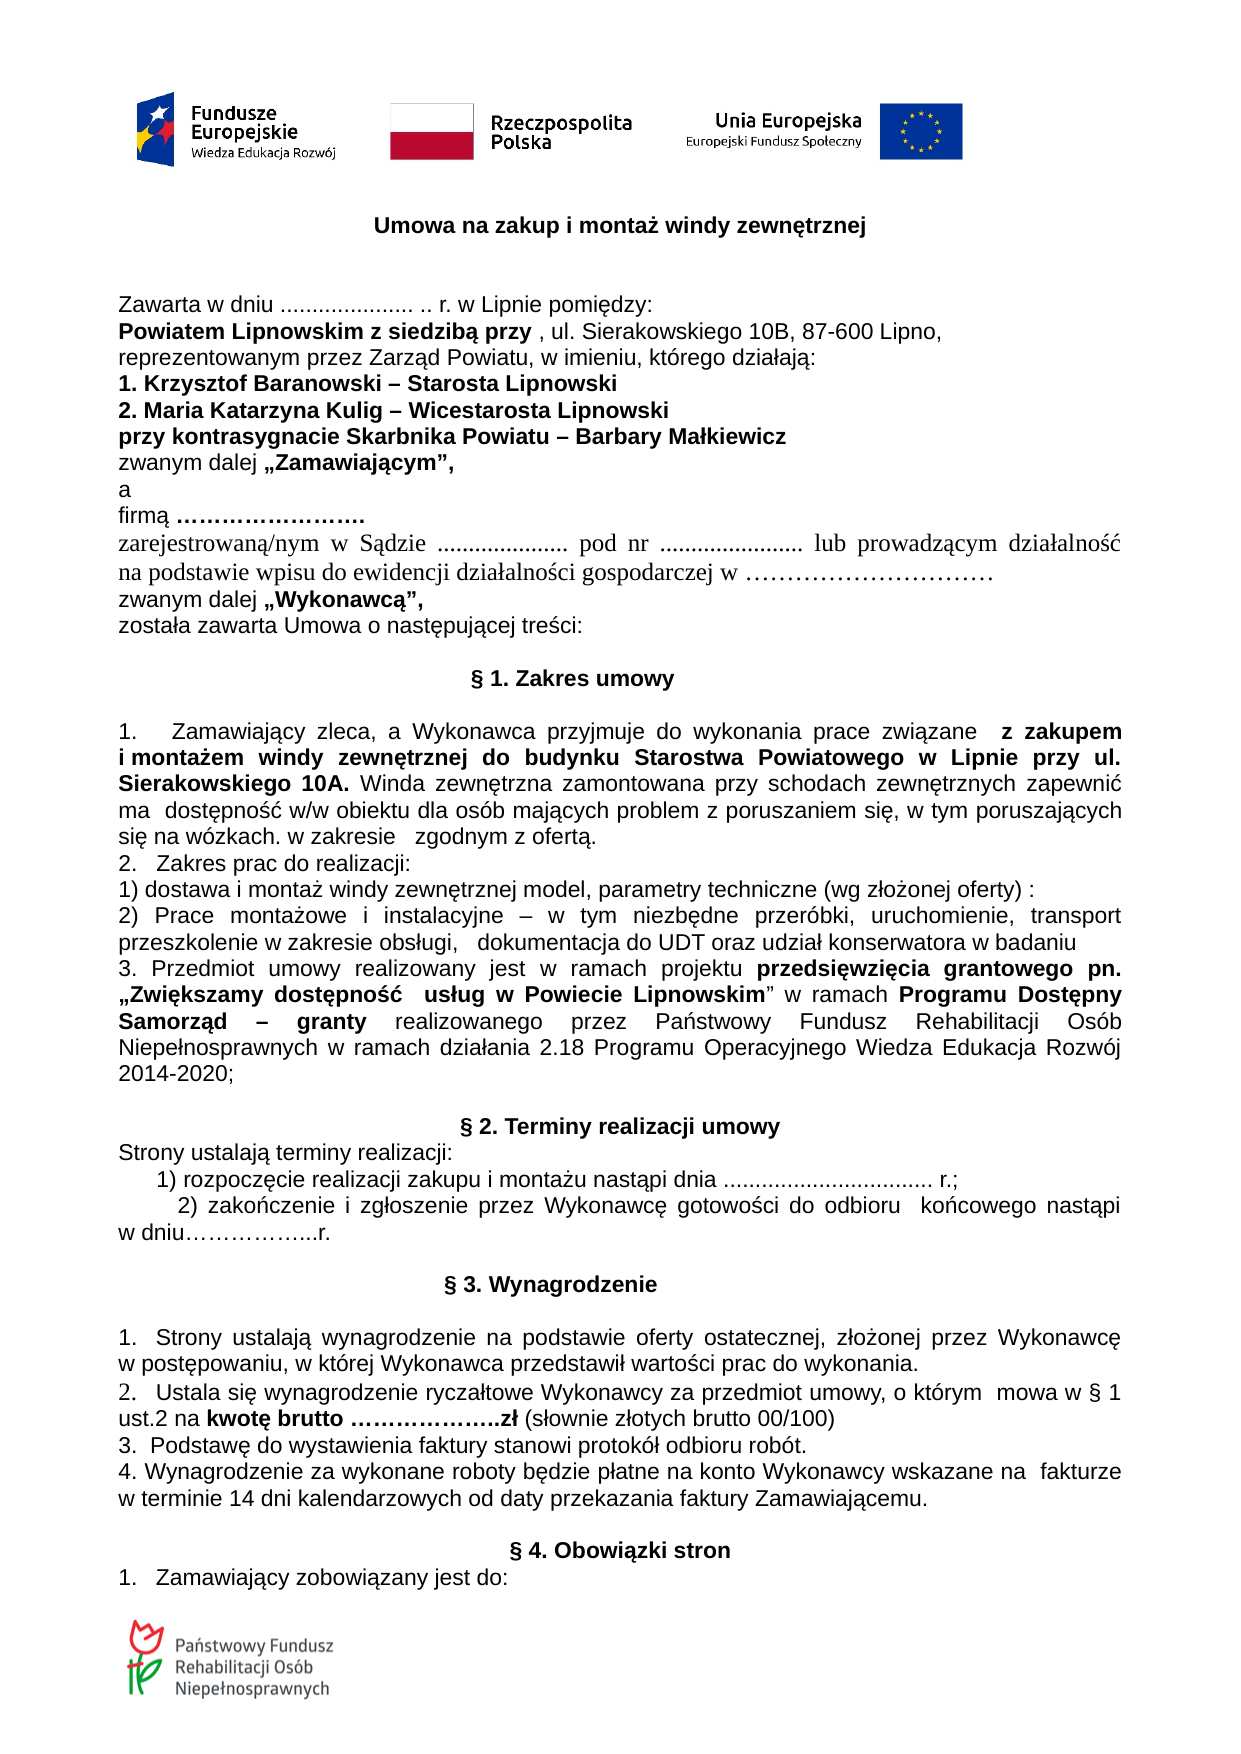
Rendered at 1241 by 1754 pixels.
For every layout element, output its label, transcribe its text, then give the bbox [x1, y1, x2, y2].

text § 1. Zakres umowy [118, 665, 1122, 691]
list Strony ustalają wynagrodzenie na podstawie oferty ostatecznej, złożonej przez Wykonawcę w postępowaniu, w której Wykonawca przedstawił wartości prac do wykonania. [118, 1324, 1122, 1377]
text 1. Zamawiający zleca, a Wykonawca przyjmuje do wykonania prace związane z zakupem i montażem windy zewnętrznej do budynku Starostwa Powiatowego w Lipnie przy ul. Sierakowskiego 10A. Winda zewnętrzna zamontowana przy schodach zewnętrznych zapewnić ma dostępność w/w obiektu dla osób mających problem z poruszaniem się, w tym poruszających się na wózkach. w zakresie zgodnym z ofertą. [118, 718, 1122, 849]
text Umowa na zakup i montaż windy zewnętrznej [118, 212, 1122, 238]
text 2) zakończenie i zgłoszenie przez Wykonawcę gotowości do odbioru końcowego nastąpi w dniu……………...r. [118, 1192, 1122, 1245]
text 1) dostawa i montaż windy zewnętrznej model, parametry techniczne (wg złożonej oferty) : [118, 876, 1122, 902]
text 2. Maria Katarzyna Kulig – Wicestarosta Lipnowski [118, 397, 1122, 423]
text Powiatem Lipnowskim z siedzibą przy , ul. Sierakowskiego 10B, 87-600 Lipno, [118, 318, 1122, 344]
text 3. Podstawę do wystawienia faktury stanowi protokół odbioru robót. [118, 1432, 1122, 1458]
list Ustala się wynagrodzenie ryczałtowe Wykonawcy za przedmiot umowy, o którym mowa w § 1 ust.2 na kwotę brutto ………………..zł (słownie złotych brutto 00/100) [118, 1377, 1122, 1432]
text 2) Prace montażowe i instalacyjne – w tym niezbędne przeróbki, uruchomienie, transport przeszkolenie w zakresie obsługi, dokumentacja do UDT oraz udział konserwatora w badaniu [118, 902, 1122, 955]
text została zawarta Umowa o następującej treści: [118, 612, 1122, 639]
text Strony ustalają terminy realizacji: [118, 1139, 1122, 1166]
text firmą ……………………. [118, 502, 1122, 528]
text 1) rozpoczęcie realizacji zakupu i montażu nastąpi dnia ................................. r.; [118, 1166, 1122, 1192]
text reprezentowanym przez Zarząd Powiatu, w imieniu, którego działają: [118, 344, 1122, 370]
text zarejestrowaną/nym w Sądzie ..................... pod nr ....................... lub prowadzącym działalność na podstawie wpisu do ewidencji działalności gospodarczej w ………………………… [118, 528, 1122, 586]
text zwanym dalej „Zamawiającym”, [118, 449, 1122, 476]
list Zamawiający zobowiązany jest do: [118, 1563, 1122, 1590]
text § 2. Terminy realizacji umowy [118, 1113, 1122, 1139]
text 4. Wynagrodzenie za wykonane roboty będzie płatne na konto Wykonawcy wskazane na fakturze w terminie 14 dni kalendarzowych od daty przekazania faktury Zamawiającemu. [118, 1458, 1122, 1511]
text Zawarta w dniu ..................... .. r. w Lipnie pomiędzy: [118, 291, 1122, 318]
text 2. Zakres prac do realizacji: [118, 849, 1122, 876]
text a [118, 476, 1122, 502]
text § 4. Obowiązki stron [118, 1537, 1122, 1563]
text § 3. Wynagrodzenie [118, 1271, 1122, 1298]
text 3. Przedmiot umowy realizowany jest w ramach projektu przedsięwzięcia grantowego pn. „Zwiększamy dostępność usług w Powiecie Lipnowskim” w ramach Programu Dostępny Samorząd – granty realizowanego przez Państwowy Fundusz Rehabilitacji Osób Niepełnosprawnych w ramach działania 2.18 Programu Operacyjnego Wiedza Edukacja Rozwój 2014-2020; [118, 955, 1122, 1087]
text przy kontrasygnacie Skarbnika Powiatu – Barbary Małkiewicz [118, 423, 1122, 449]
text zwanym dalej „Wykonawcą”, [118, 586, 1122, 612]
text 1. Krzysztof Baranowski – Starosta Lipnowski [118, 370, 1122, 397]
